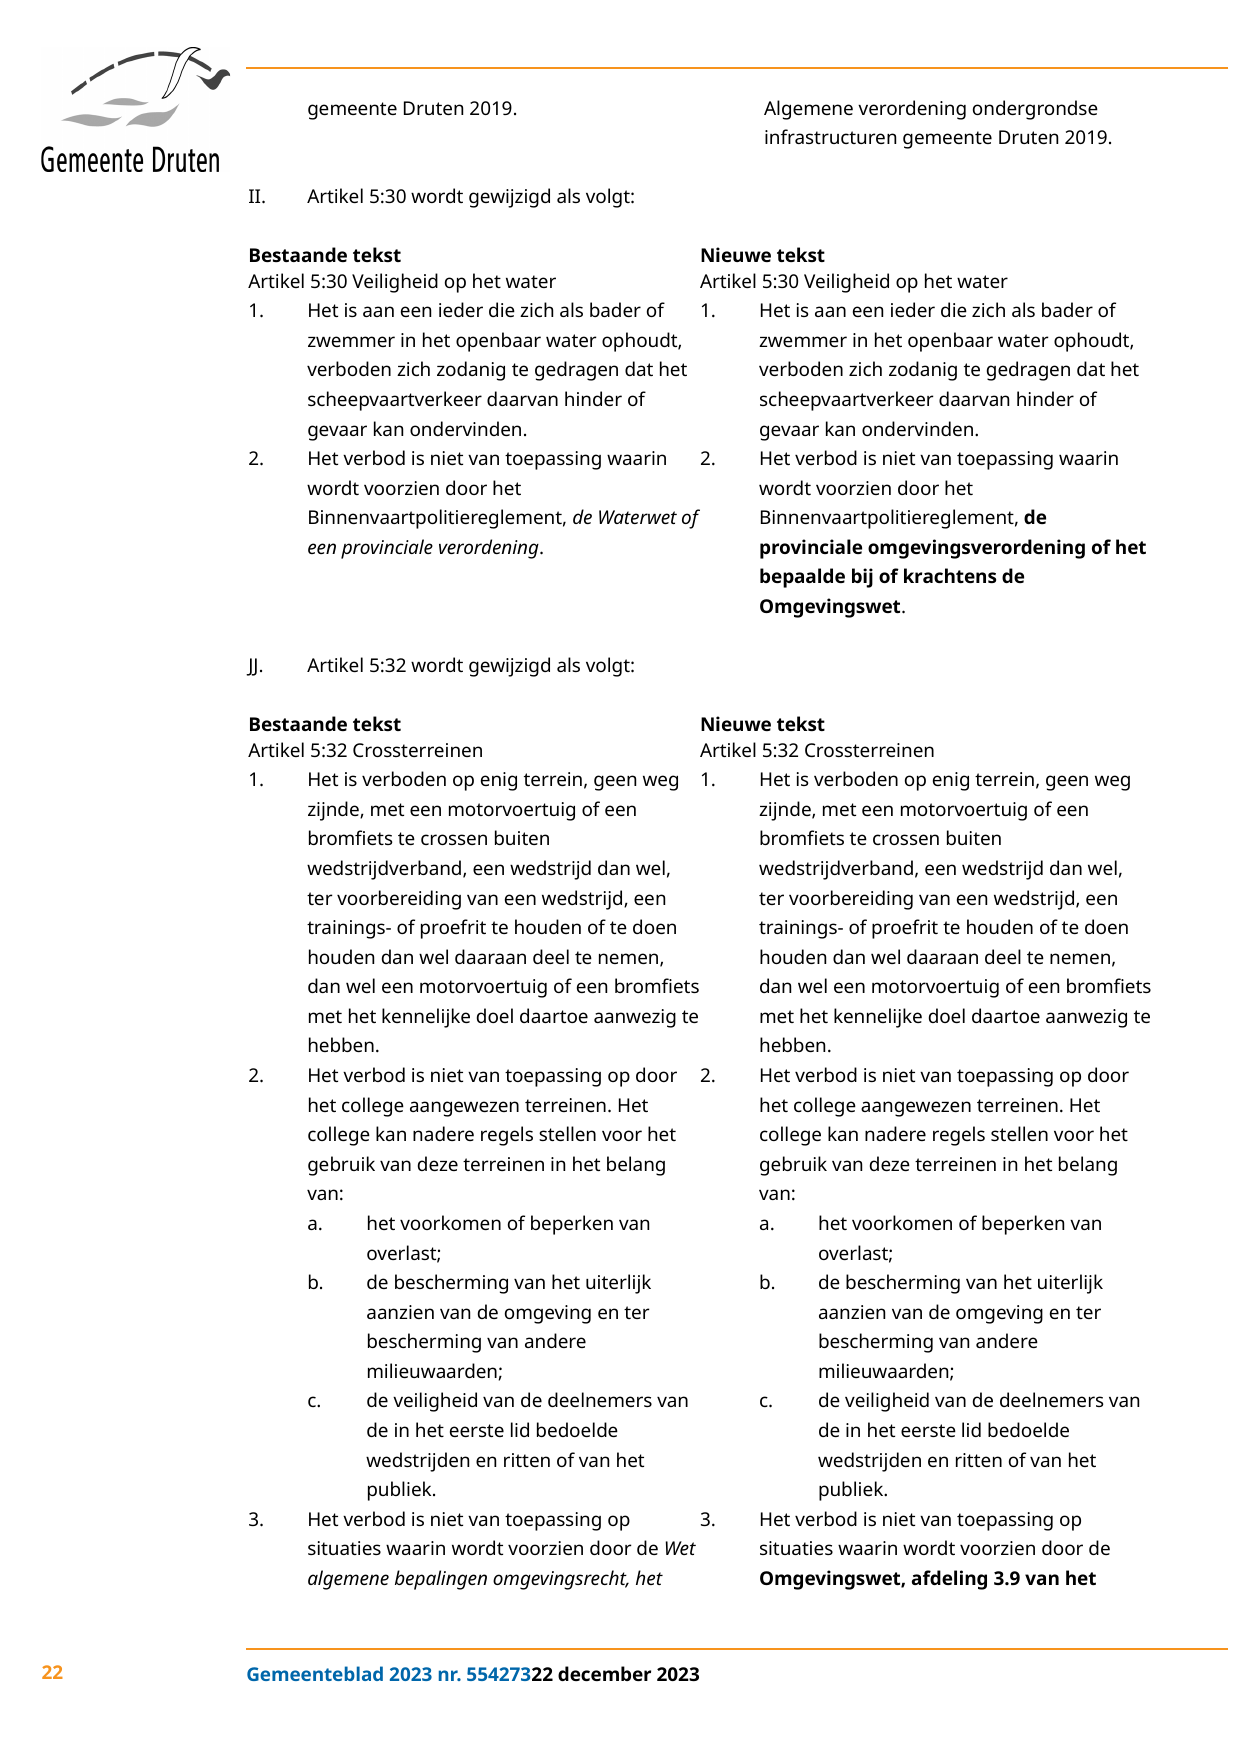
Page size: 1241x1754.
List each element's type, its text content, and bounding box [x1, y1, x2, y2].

list Artikel 5:32 wordt gewijzigd als volgt: [248, 652, 1152, 678]
table_header Bestaande tekst [248, 242, 700, 268]
table_cell Artikel 5:32 Crossterreinen Het is verboden op enig terrein, geen weg zijnde, met een motorvoertuig of een bromfiets te crossen buiten wedstrijdverband, een wedstrijd dan wel, ter voorbereiding van een wedstrijd, een trainings- of proefrit te houden of te doen houden dan wel daaraan deel te nemen, dan wel een motorvoertuig of een bromfiets met het kennelijke doel daartoe aanwezig te hebben. Het verbod is niet van toepassing op door het college aangewezen terreinen. Het college kan nadere regels stellen voor het gebruik van deze terreinen in het belang van: het voorkomen of beperken van overlast; de bescherming van het uiterlijk aanzien van de omgeving en ter bescherming van andere milieuwaarden; de veiligheid van de deelnemers van de in het eerste lid bedoelde wedstrijden en ritten of van het publiek. Het verbod is niet van toepassing op situaties waarin wordt voorzien door de Wet algemene bepalingen omgevingsrecht, het [248, 737, 700, 1591]
table_cell Algemene verordening ondergrondse infrastructuren gemeente Druten 2019. [705, 95, 1152, 150]
table_cell gemeente Druten 2019. [248, 95, 705, 150]
list Artikel 5:30 wordt gewijzigd als volgt: [248, 183, 1152, 209]
table_header Nieuwe tekst [700, 242, 1152, 268]
picture [41, 47, 231, 172]
table_cell Artikel 5:30 Veiligheid op het water Het is aan een ieder die zich als bader of zwemmer in het openbaar water ophoudt, verboden zich zodanig te gedragen dat het scheepvaartverkeer daarvan hinder of gevaar kan ondervinden. Het verbod is niet van toepassing waarin wordt voorzien door het Binnenvaartpolitiereglement, de Waterwet of een provinciale verordening. [248, 268, 700, 619]
table_header Nieuwe tekst [700, 711, 1152, 737]
table_cell Artikel 5:32 Crossterreinen Het is verboden op enig terrein, geen weg zijnde, met een motorvoertuig of een bromfiets te crossen buiten wedstrijdverband, een wedstrijd dan wel, ter voorbereiding van een wedstrijd, een trainings- of proefrit te houden of te doen houden dan wel daaraan deel te nemen, dan wel een motorvoertuig of een bromfiets met het kennelijke doel daartoe aanwezig te hebben. Het verbod is niet van toepassing op door het college aangewezen terreinen. Het college kan nadere regels stellen voor het gebruik van deze terreinen in het belang van: het voorkomen of beperken van overlast; de bescherming van het uiterlijk aanzien van de omgeving en ter bescherming van andere milieuwaarden; de veiligheid van de deelnemers van de in het eerste lid bedoelde wedstrijden en ritten of van het publiek. Het verbod is niet van toepassing op situaties waarin wordt voorzien door de Omgevingswet, afdeling 3.9 van het [700, 737, 1152, 1591]
table_cell Artikel 5:30 Veiligheid op het water Het is aan een ieder die zich als bader of zwemmer in het openbaar water ophoudt, verboden zich zodanig te gedragen dat het scheepvaartverkeer daarvan hinder of gevaar kan ondervinden. Het verbod is niet van toepassing waarin wordt voorzien door het Binnenvaartpolitiereglement, de provinciale omgevingsverordening of het bepaalde bij of krachtens de Omgevingswet. [700, 268, 1152, 619]
table_header Bestaande tekst [248, 711, 700, 737]
